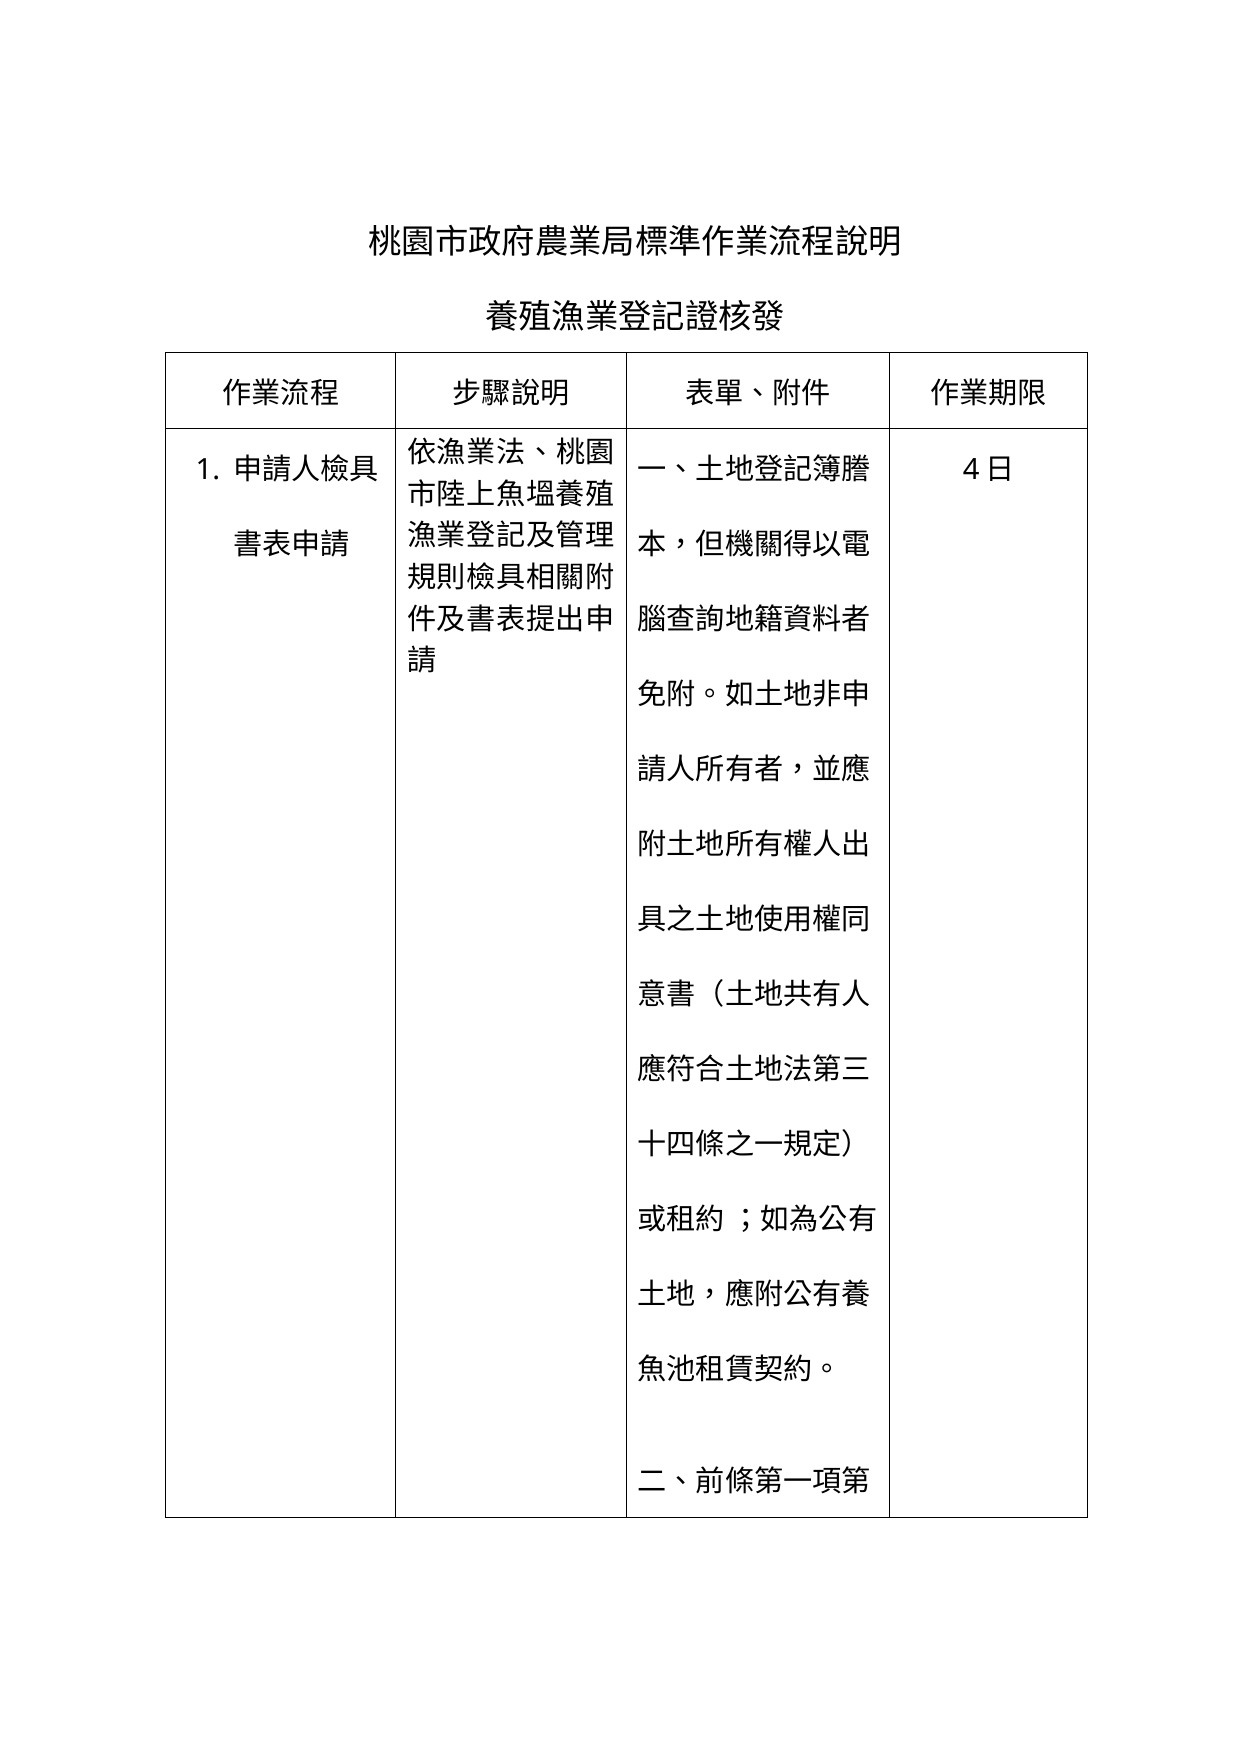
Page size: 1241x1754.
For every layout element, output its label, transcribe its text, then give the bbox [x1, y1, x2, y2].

table_header 作業期限 [890, 353, 1087, 428]
table_cell 申請人檢具書表申請 [166, 429, 395, 1517]
text 養殖漁業登記證核發 [177, 277, 1092, 352]
table_cell 4日 [890, 429, 1087, 1517]
table_cell 依漁業法、桃園市陸上魚塭養殖漁業登記及管理規則檢具相關附件及書表提出申請 [396, 429, 626, 1517]
table_header 作業流程 [166, 353, 395, 428]
text 桃園市政府農業局標準作業流程說明 [177, 202, 1092, 277]
table_header 步驟說明 [396, 353, 626, 428]
table_cell 一、土地登記簿謄本，但機關得以電腦查詢地籍資料者免附。如土地非申請人所有者，並應附土地所有權人出具之土地使用權同 意書（土地共有人應符合土地法第三十四條之一規定）或租約 ；如為公有土地，應附公有養魚池租賃契約。 二、前條第一項第 [627, 429, 889, 1517]
table_header 表單、附件 [627, 353, 889, 428]
